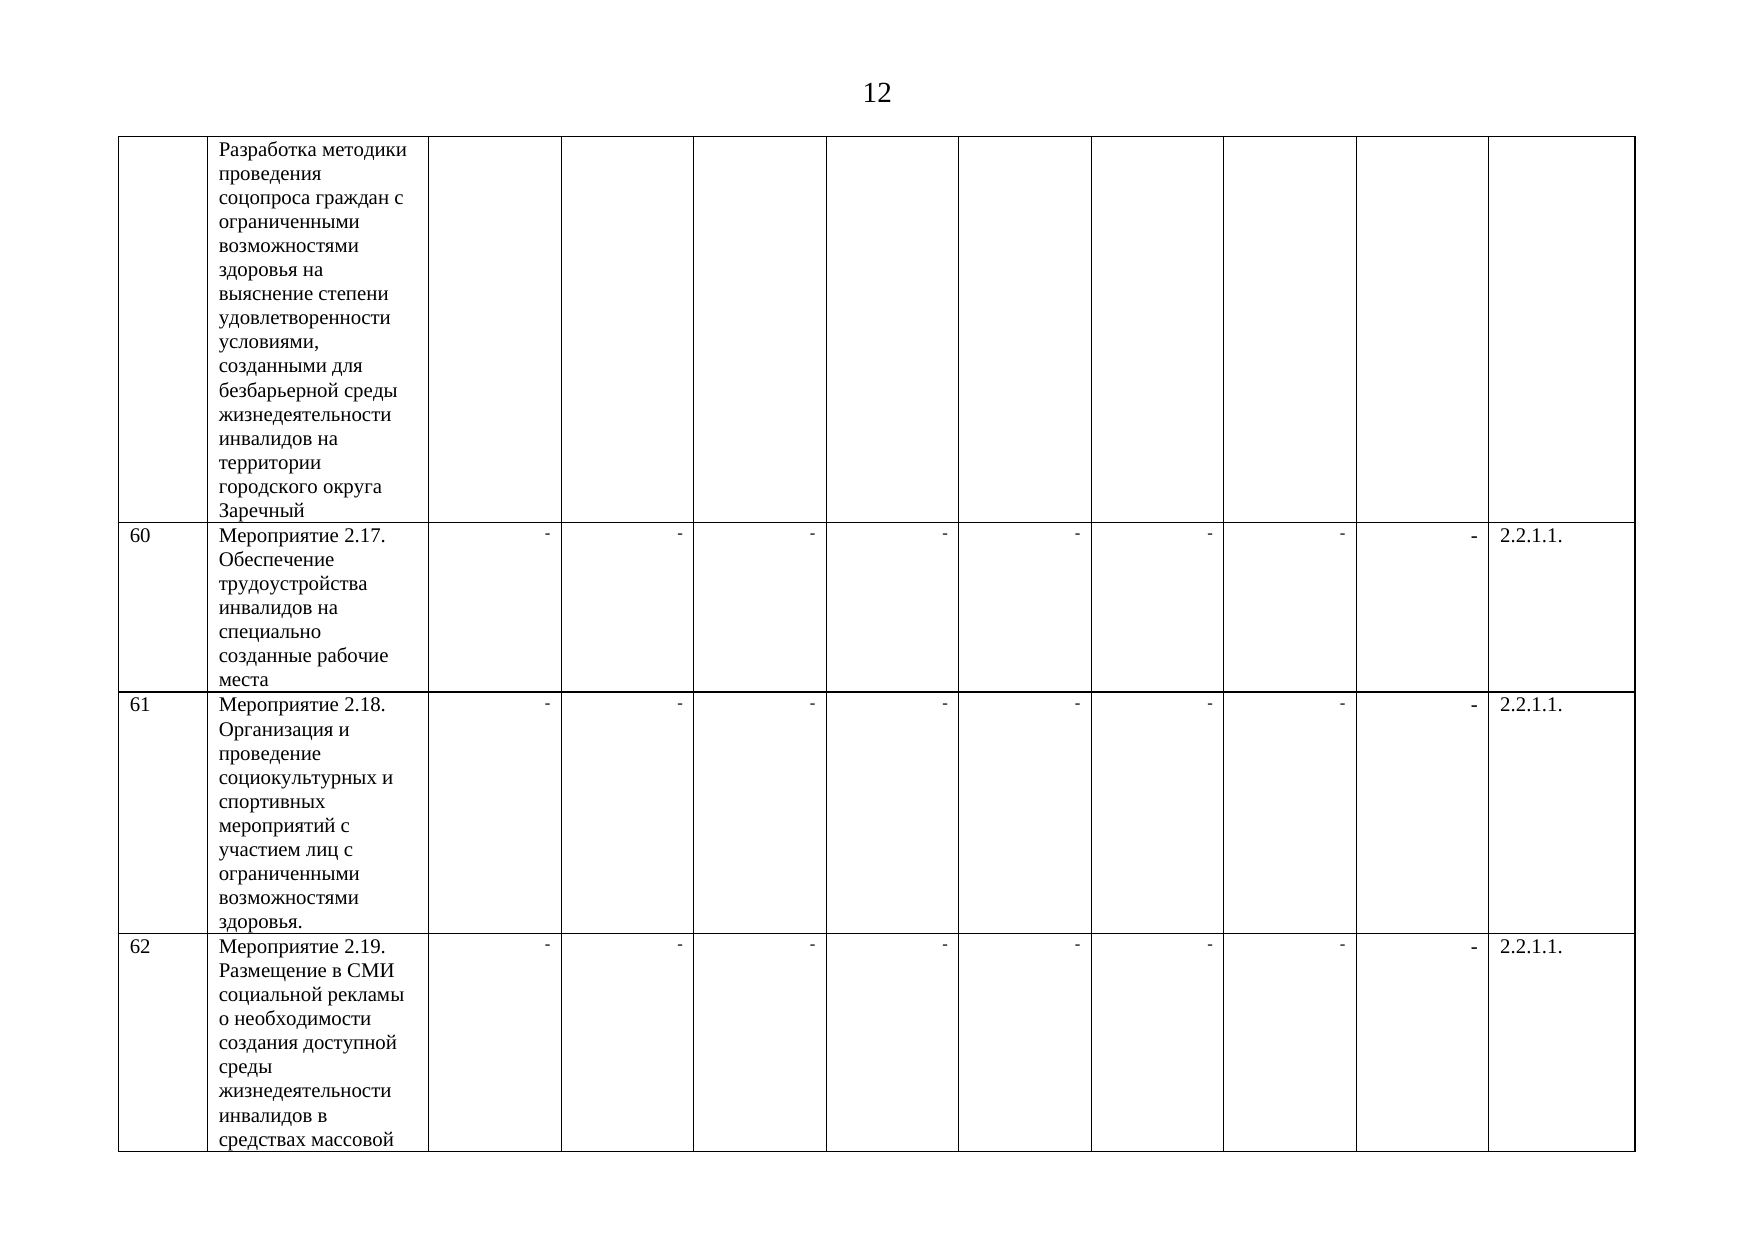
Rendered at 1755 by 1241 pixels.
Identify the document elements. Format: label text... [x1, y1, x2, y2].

table_cell - [959, 137, 1091, 522]
table_cell - [1357, 934, 1488, 1151]
table_cell 2.2.1.1. [1489, 693, 1634, 933]
table_cell - [1224, 693, 1356, 933]
table_cell 2.2.1.1. [1489, 934, 1634, 1151]
table_cell - [429, 523, 561, 691]
table_cell - [959, 693, 1091, 933]
table_cell Мероприятие 2.18. Организация и проведение социокультурных и спортивных мероприятий с участием лиц с ограниченными возможностями здоровья. [208, 693, 428, 933]
table_cell - [694, 523, 826, 691]
table_cell - [562, 693, 693, 933]
table_cell - [1224, 934, 1356, 1151]
table_cell - [1092, 137, 1223, 522]
table_cell - [429, 693, 561, 933]
table_cell - [694, 137, 826, 522]
table_cell - [959, 523, 1091, 691]
table_cell Мероприятие 2.17. Обеспечение трудоустройства инвалидов на специально созданные рабочие места [208, 523, 428, 691]
table_cell - [827, 934, 958, 1151]
table_cell - [827, 523, 958, 691]
table_cell Мероприятие 2.19. Размещение в СМИ социальной рекламы о необходимости создания доступной среды жизнедеятельности инвалидов в средствах массовой [208, 934, 428, 1151]
table_cell [1489, 137, 1634, 522]
table_cell 60 [119, 523, 207, 691]
table_cell - [1357, 523, 1488, 691]
table_cell - [562, 934, 693, 1151]
table_cell 61 [119, 693, 207, 933]
table_cell - [1224, 137, 1356, 522]
table_cell - [827, 693, 958, 933]
table_cell 62 [119, 934, 207, 1151]
table_cell - [562, 137, 693, 522]
table_cell - [827, 137, 958, 522]
table_cell - [1092, 934, 1223, 1151]
table_cell Разработка методики проведения соцопроса граждан с ограниченными возможностями здоровья на выяснение степени удовлетворенности условиями, созданными для безбарьерной среды жизнедеятельности инвалидов на территории городского округа Заречный [208, 137, 428, 522]
table_cell 2.2.1.1. [1489, 523, 1634, 691]
table_cell - [1357, 693, 1488, 933]
table_cell - [1092, 693, 1223, 933]
table_cell - [694, 693, 826, 933]
table_cell - [1224, 523, 1356, 691]
table_cell - [1092, 523, 1223, 691]
table_cell - [429, 934, 561, 1151]
table_cell - [959, 934, 1091, 1151]
table_cell [1357, 137, 1488, 522]
table_cell - [694, 934, 826, 1151]
table_cell [119, 137, 207, 522]
table_cell - [429, 137, 561, 522]
table_cell - [562, 523, 693, 691]
